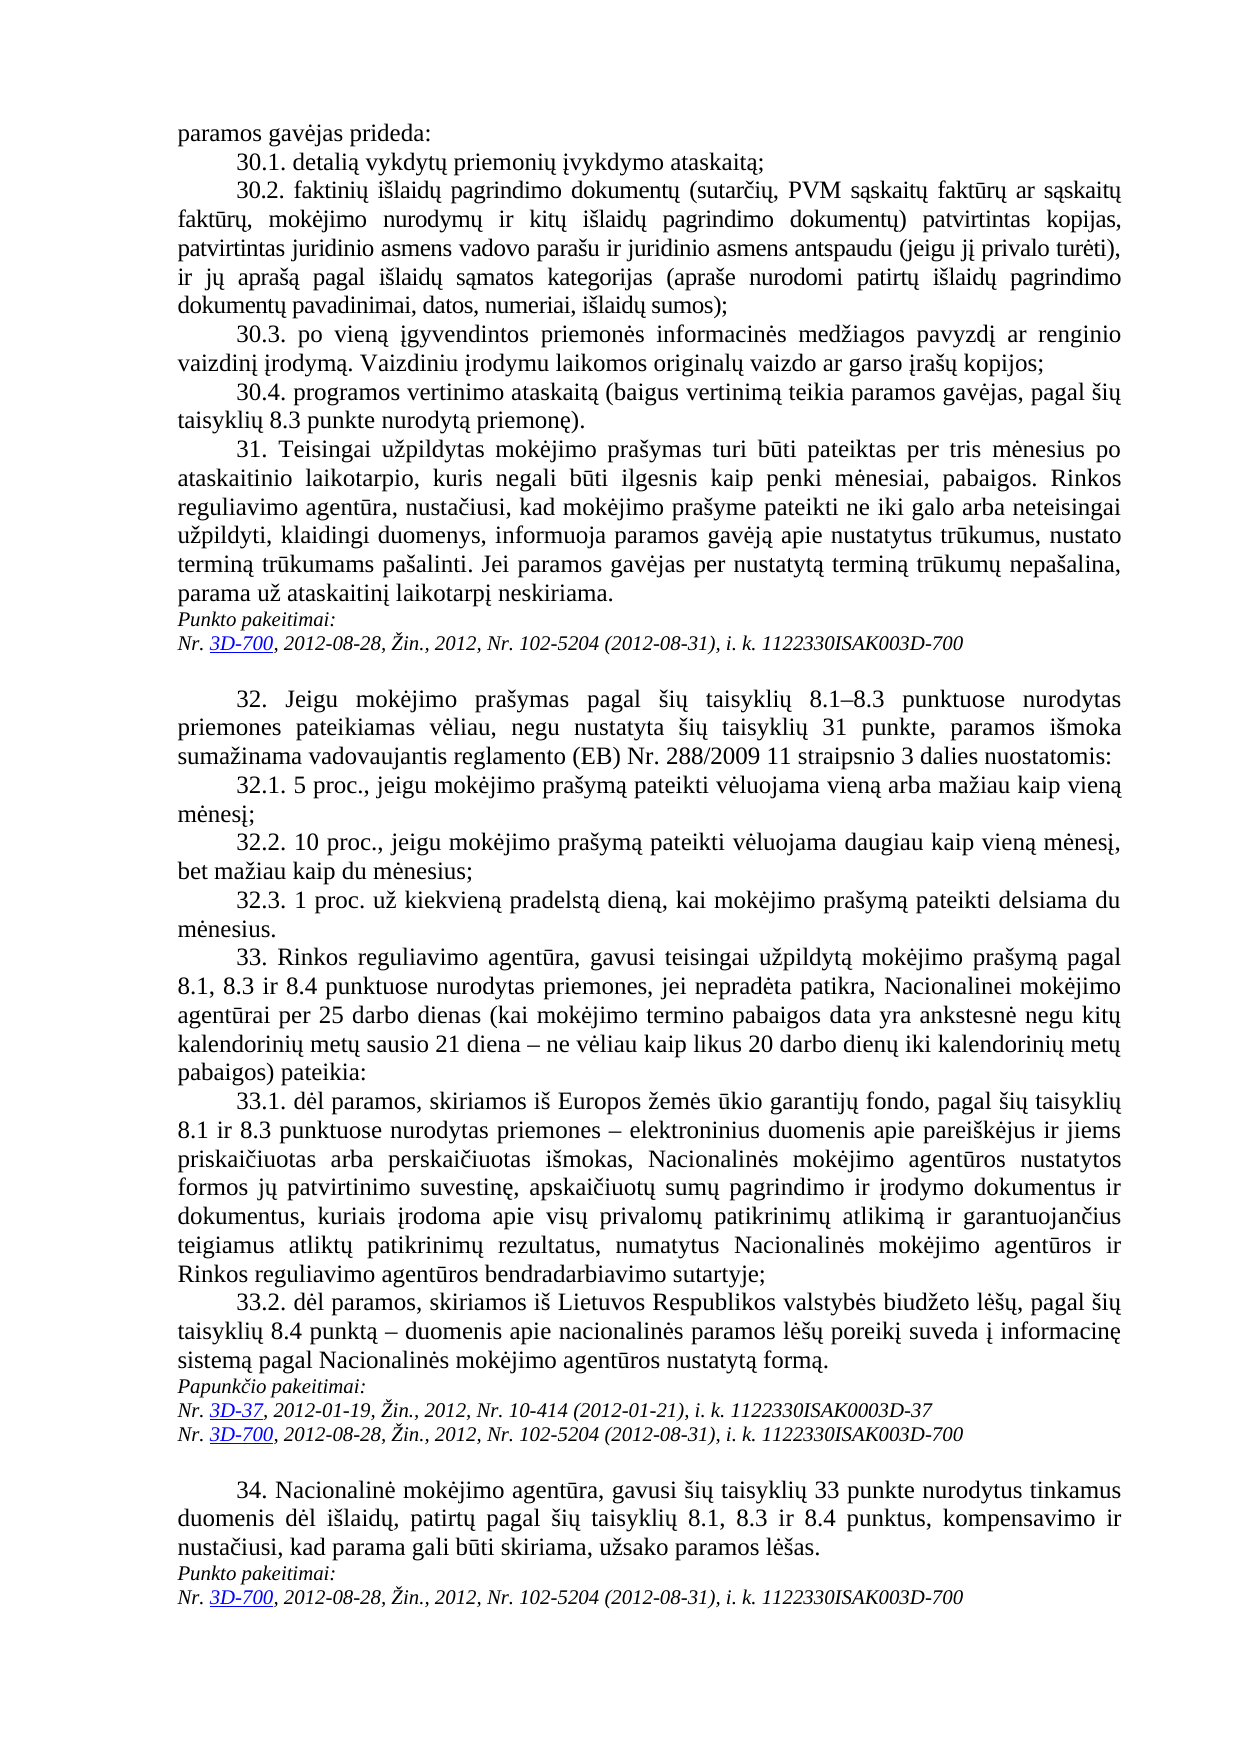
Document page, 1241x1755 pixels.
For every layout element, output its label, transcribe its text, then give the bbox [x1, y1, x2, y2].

text 33.2. dėl paramos, skiriamos iš Lietuvos Respublikos valstybės biudžeto lėšų, pagal šių taisyklių 8.4 punktą – duomenis apie nacionalinės paramos lėšų poreikį suveda į informacinę sistemą pagal Nacionalinės mokėjimo agentūros nustatytą formą. [177, 1287, 1122, 1374]
text 31. Teisingai užpildytas mokėjimo prašymas turi būti pateiktas per tris mėnesius po ataskaitinio laikotarpio, kuris negali būti ilgesnis kaip penki mėnesiai, pabaigos. Rinkos reguliavimo agentūra, nustačiusi, kad mokėjimo prašyme pateikti ne iki galo arba neteisingai užpildyti, klaidingi duomenys, informuoja paramos gavėją apie nustatytus trūkumus, nustato terminą trūkumams pašalinti. Jei paramos gavėjas per nustatytą terminą trūkumų nepašalina, parama už ataskaitinį laikotarpį neskiriama. [177, 434, 1122, 607]
text Nr. 3D-37, 2012-01-19, Žin., 2012, Nr. 10-414 (2012-01-21), i. k. 1122330ISAK0003D-37 [177, 1398, 1122, 1422]
text 32. Jeigu mokėjimo prašymas pagal šių taisyklių 8.1–8.3 punktuose nurodytas priemones pateikiamas vėliau, negu nustatyta šių taisyklių 31 punkte, paramos išmoka sumažinama vadovaujantis reglamento (EB) Nr. 288/2009 11 straipsnio 3 dalies nuostatomis: [177, 684, 1122, 770]
text 30.2. faktinių išlaidų pagrindimo dokumentų (sutarčių, PVM sąskaitų faktūrų ar sąskaitų faktūrų, mokėjimo nurodymų ir kitų išlaidų pagrindimo dokumentų) patvirtintas kopijas, patvirtintas juridinio asmens vadovo parašu ir juridinio asmens antspaudu (jeigu jį privalo turėti), ir jų aprašą pagal išlaidų sąmatos kategorijas (apraše nurodomi patirtų išlaidų pagrindimo dokumentų pavadinimai, datos, numeriai, išlaidų sumos); [177, 176, 1122, 319]
text 30.3. po vieną įgyvendintos priemonės informacinės medžiagos pavyzdį ar renginio vaizdinį įrodymą. Vaizdiniu įrodymu laikomos originalų vaizdo ar garso įrašų kopijos; [177, 319, 1122, 377]
text 33.1. dėl paramos, skiriamos iš Europos žemės ūkio garantijų fondo, pagal šių taisyklių 8.1 ir 8.3 punktuose nurodytas priemones – elektroninius duomenis apie pareiškėjus ir jiems priskaičiuotas arba perskaičiuotas išmokas, Nacionalinės mokėjimo agentūros nustatytos formos jų patvirtinimo suvestinę, apskaičiuotų sumų pagrindimo ir įrodymo dokumentus ir dokumentus, kuriais įrodoma apie visų privalomų patikrinimų atlikimą ir garantuojančius teigiamus atliktų patikrinimų rezultatus, numatytus Nacionalinės mokėjimo agentūros ir Rinkos reguliavimo agentūros bendradarbiavimo sutartyje; [177, 1086, 1122, 1287]
text 32.3. 1 proc. už kiekvieną pradelstą dieną, kai mokėjimo prašymą pateikti delsiama du mėnesius. [177, 885, 1122, 942]
text Nr. 3D-700, 2012-08-28, Žin., 2012, Nr. 102-5204 (2012-08-31), i. k. 1122330ISAK003D-700 [177, 1585, 1122, 1609]
text 32.2. 10 proc., jeigu mokėjimo prašymą pateikti vėluojama daugiau kaip vieną mėnesį, bet mažiau kaip du mėnesius; [177, 827, 1122, 885]
text paramos gavėjas prideda: [177, 118, 1122, 147]
text Nr. 3D-700, 2012-08-28, Žin., 2012, Nr. 102-5204 (2012-08-31), i. k. 1122330ISAK003D-700 [177, 1422, 1122, 1446]
text Nr. 3D-700, 2012-08-28, Žin., 2012, Nr. 102-5204 (2012-08-31), i. k. 1122330ISAK003D-700 [177, 631, 1122, 655]
text Papunkčio pakeitimai: [177, 1374, 1122, 1398]
text 30.1. detalią vykdytų priemonių įvykdymo ataskaitą; [177, 147, 1122, 176]
text Punkto pakeitimai: [177, 607, 1122, 631]
text 30.4. programos vertinimo ataskaitą (baigus vertinimą teikia paramos gavėjas, pagal šių taisyklių 8.3 punkte nurodytą priemonę). [177, 377, 1122, 434]
text 32.1. 5 proc., jeigu mokėjimo prašymą pateikti vėluojama vieną arba mažiau kaip vieną mėnesį; [177, 770, 1122, 827]
text Punkto pakeitimai: [177, 1561, 1122, 1585]
text 34. Nacionalinė mokėjimo agentūra, gavusi šių taisyklių 33 punkte nurodytus tinkamus duomenis dėl išlaidų, patirtų pagal šių taisyklių 8.1, 8.3 ir 8.4 punktus, kompensavimo ir nustačiusi, kad parama gali būti skiriama, užsako paramos lėšas. [177, 1475, 1122, 1561]
text 33. Rinkos reguliavimo agentūra, gavusi teisingai užpildytą mokėjimo prašymą pagal 8.1, 8.3 ir 8.4 punktuose nurodytas priemones, jei nepradėta patikra, Nacionalinei mokėjimo agentūrai per 25 darbo dienas (kai mokėjimo termino pabaigos data yra ankstesnė negu kitų kalendorinių metų sausio 21 diena – ne vėliau kaip likus 20 darbo dienų iki kalendorinių metų pabaigos) pateikia: [177, 942, 1122, 1086]
